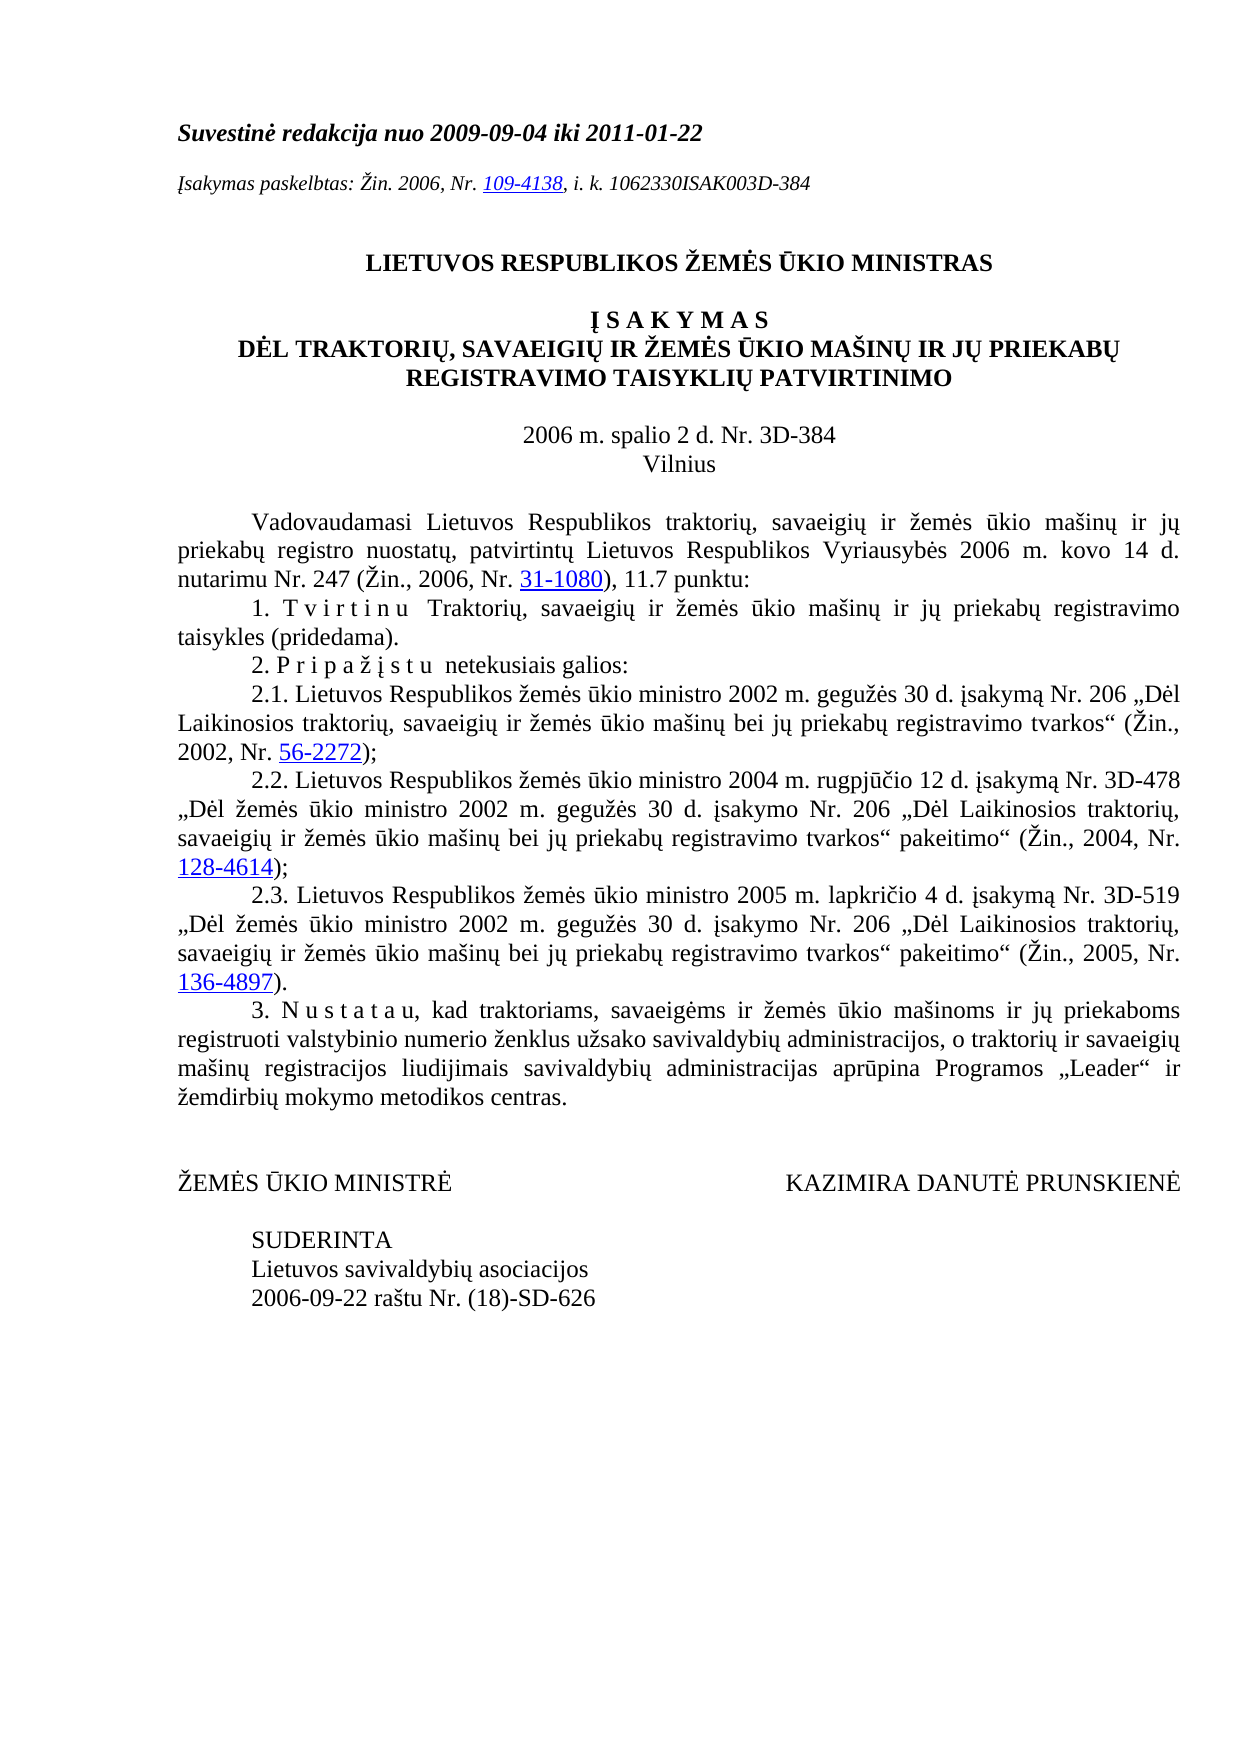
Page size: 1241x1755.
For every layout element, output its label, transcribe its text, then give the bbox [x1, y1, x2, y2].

text SUDERINTA [177, 1225, 1181, 1254]
text 2006-09-22 raštu Nr. (18)-SD-626 [177, 1283, 1181, 1312]
text Įsakymas paskelbtas: Žin. 2006, Nr. 109-4138, i. k. 1062330ISAK003D-384 [177, 171, 1181, 195]
text 2006 m. spalio 2 d. Nr. 3D-384 [177, 420, 1181, 449]
text LIETUVOS RESPUBLIKOS ŽEMĖS ŪKIO MINISTRAS [177, 248, 1181, 277]
text ŽEMĖS ŪKIO MINISTRĖ KAZIMIRA DANUTĖ PRUNSKIENĖ [177, 1168, 1181, 1197]
text Į S A K Y M A S [177, 305, 1181, 334]
text 2.1. Lietuvos Respublikos žemės ūkio ministro 2002 m. gegužės 30 d. įsakymą Nr. 206 „Dėl Laikinosios traktorių, savaeigių ir žemės ūkio mašinų bei jų priekabų registravimo tvarkos“ (Žin., 2002, Nr. 56-2272); [177, 679, 1181, 765]
text 3. Nustatau, kad traktoriams, savaeigėms ir žemės ūkio mašinoms ir jų priekaboms registruoti valstybinio numerio ženklus užsako savivaldybių administracijos, o traktorių ir savaeigių mašinų registracijos liudijimais savivaldybių administracijas aprūpina Programos „Leader“ ir žemdirbių mokymo metodikos centras. [177, 995, 1181, 1110]
text Suvestinė redakcija nuo 2009-09-04 iki 2011-01-22 [177, 118, 1181, 147]
text Vilnius [177, 449, 1181, 478]
text 2. Pripažįstu netekusiais galios: [177, 650, 1181, 679]
text 2.3. Lietuvos Respublikos žemės ūkio ministro 2005 m. lapkričio 4 d. įsakymą Nr. 3D-519 „Dėl žemės ūkio ministro 2002 m. gegužės 30 d. įsakymo Nr. 206 „Dėl Laikinosios traktorių, savaeigių ir žemės ūkio mašinų bei jų priekabų registravimo tvarkos“ pakeitimo“ (Žin., 2005, Nr. 136-4897). [177, 880, 1181, 995]
text Lietuvos savivaldybių asociacijos [177, 1254, 1181, 1283]
text 1. Tvirtinu Traktorių, savaeigių ir žemės ūkio mašinų ir jų priekabų registravimo taisykles (pridedama). [177, 593, 1181, 650]
text 2.2. Lietuvos Respublikos žemės ūkio ministro 2004 m. rugpjūčio 12 d. įsakymą Nr. 3D-478 „Dėl žemės ūkio ministro 2002 m. gegužės 30 d. įsakymo Nr. 206 „Dėl Laikinosios traktorių, savaeigių ir žemės ūkio mašinų bei jų priekabų registravimo tvarkos“ pakeitimo“ (Žin., 2004, Nr. 128-4614); [177, 765, 1181, 880]
text DĖL TRAKTORIŲ, SAVAEIGIŲ IR ŽEMĖS ŪKIO MAŠINŲ IR JŲ PRIEKABŲ REGISTRAVIMO TAISYKLIŲ PATVIRTINIMO [177, 334, 1181, 392]
text Vadovaudamasi Lietuvos Respublikos traktorių, savaeigių ir žemės ūkio mašinų ir jų priekabų registro nuostatų, patvirtintų Lietuvos Respublikos Vyriausybės 2006 m. kovo 14 d. nutarimu Nr. 247 (Žin., 2006, Nr. 31-1080), 11.7 punktu: [177, 507, 1181, 593]
